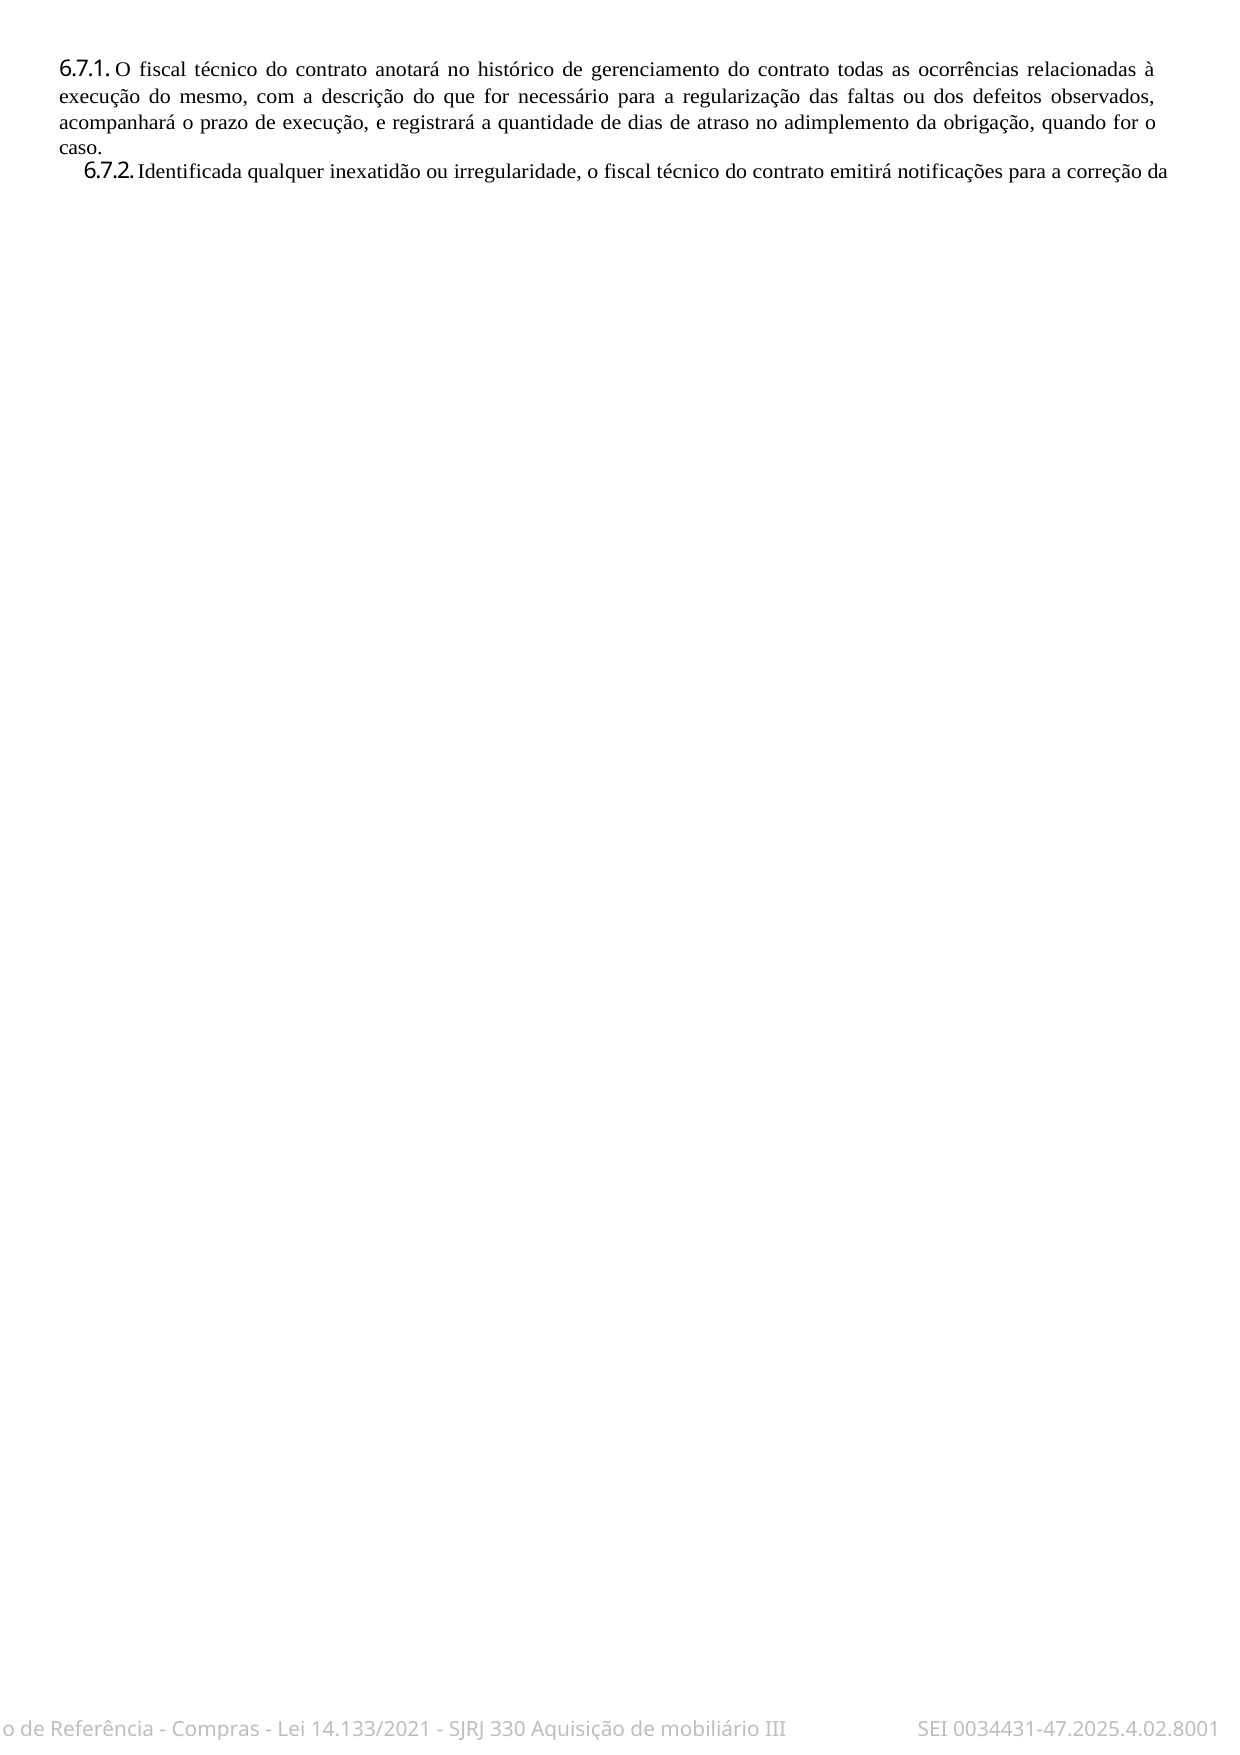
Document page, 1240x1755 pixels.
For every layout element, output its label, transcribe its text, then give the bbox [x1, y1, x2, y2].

list Identificada qualquer inexatidão ou irregularidade, o fiscal técnico do contrato emitirá notificações para a correção da [83, 160, 1181, 184]
list O fiscal técnico do contrato anotará no histórico de gerenciamento do contrato todas as ocorrências relacionadas à execução do mesmo, com a descrição do que for necessário para a regularização das faltas ou dos defeitos observados, acompanhará o prazo de execução, e registrará a quantidade de dias de atraso no adimplemento da obrigação, quando for o caso. [59, 52, 1156, 159]
